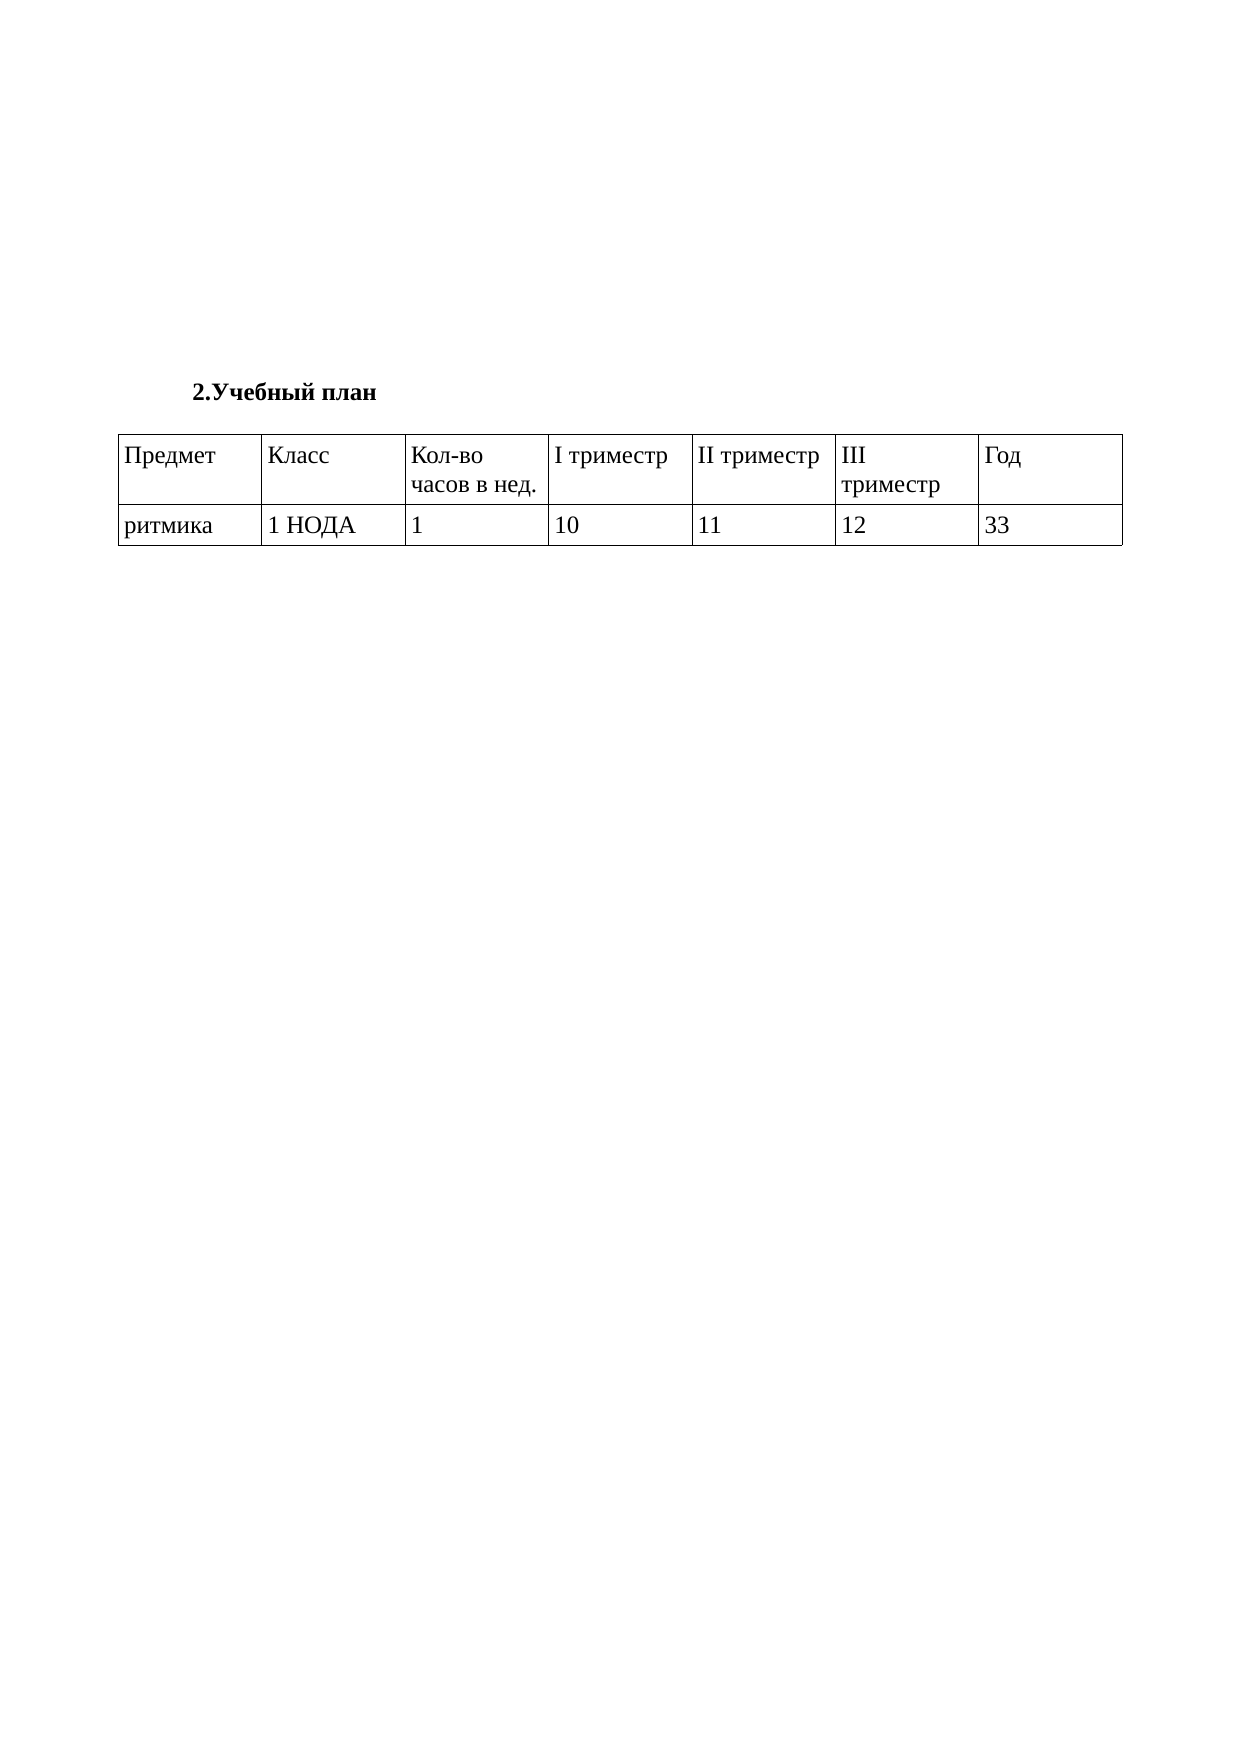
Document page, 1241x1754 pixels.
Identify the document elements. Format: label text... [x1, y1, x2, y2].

table_header Предмет [119, 435, 261, 504]
table_header III триместр [836, 435, 978, 504]
table_header Кол-во часов в нед. [406, 435, 548, 504]
table_header I триместр [549, 435, 692, 504]
table_cell 1 [406, 505, 548, 544]
table_cell 11 [693, 505, 835, 544]
table_cell 1 НОДА [262, 505, 405, 544]
table_cell ритмика [119, 505, 261, 544]
table_cell 12 [836, 505, 978, 544]
text 2.Учебный план [118, 377, 1122, 406]
table_header Класс [262, 435, 405, 504]
table_cell 33 [979, 505, 1122, 544]
table_header II триместр [693, 435, 835, 504]
table_header Год [979, 435, 1122, 504]
table_cell 10 [549, 505, 692, 544]
